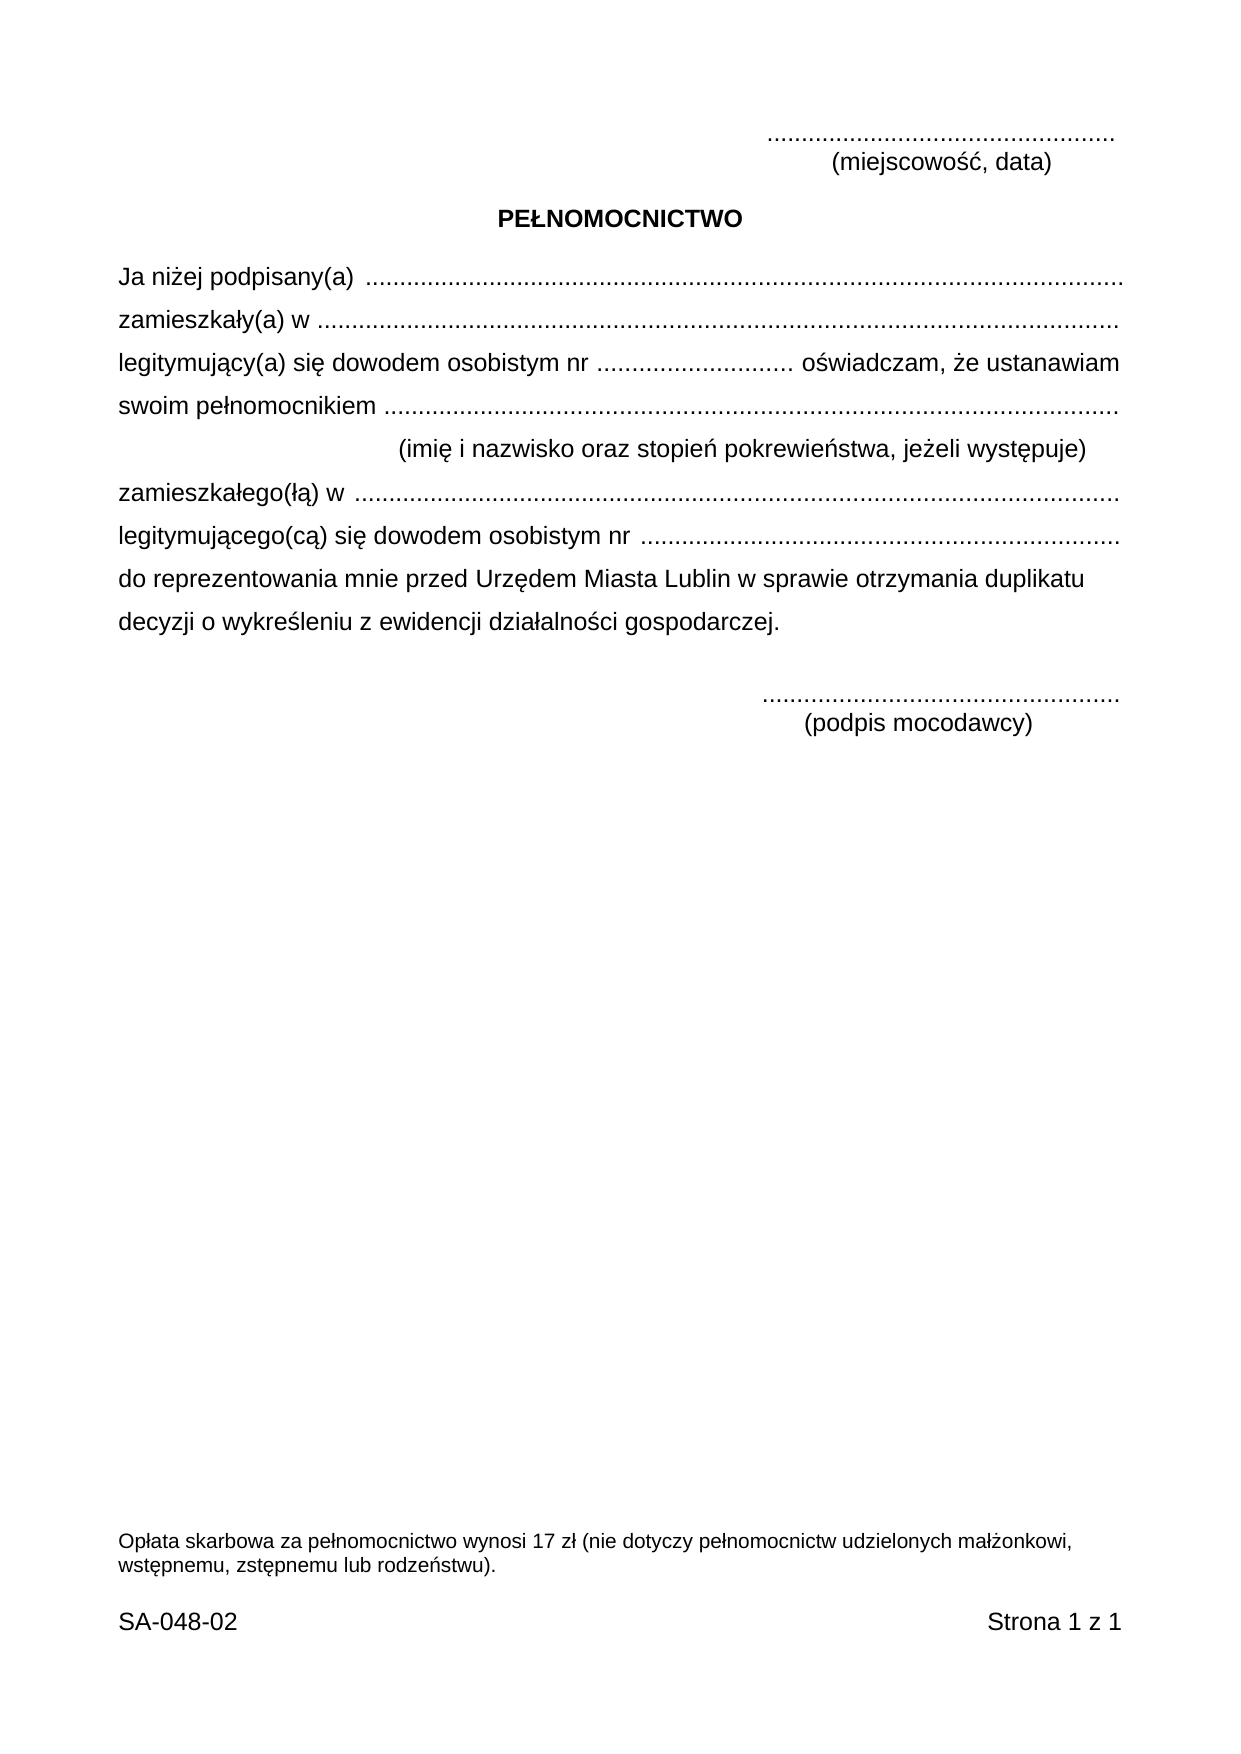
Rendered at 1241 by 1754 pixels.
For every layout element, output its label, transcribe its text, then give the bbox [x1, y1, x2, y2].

text (miejscowość, data) [118, 147, 1122, 176]
text Ja niżej podpisany(a) [118, 262, 1122, 291]
text zamieszkały(a) w [118, 305, 1122, 334]
text do reprezentowania mnie przed Urzędem Miasta Lublin w sprawie otrzymania duplikatu decyzji o wykreśleniu z ewidencji działalności gospodarczej. [118, 564, 1122, 636]
text (podpis mocodawcy) [118, 707, 1122, 736]
text Opłata skarbowa za pełnomocnictwo wynosi 17 zł (nie dotyczy pełnomocnictw udzielonych małżonkowi, wstępnemu, zstępnemu lub rodzeństwu). [118, 1529, 1122, 1577]
text legitymujący(a) się dowodem osobistym nr oświadczam, że ustanawiam [118, 348, 1122, 377]
text PEŁNOMOCNICTWO [118, 204, 1122, 233]
text legitymującego(cą) się dowodem osobistym nr [118, 521, 1122, 549]
text (imię i nazwisko oraz stopień pokrewieństwa, jeżeli występuje) [118, 434, 1122, 463]
text zamieszkałego(łą) w [118, 477, 1122, 506]
text swoim pełnomocnikiem [118, 391, 1122, 420]
